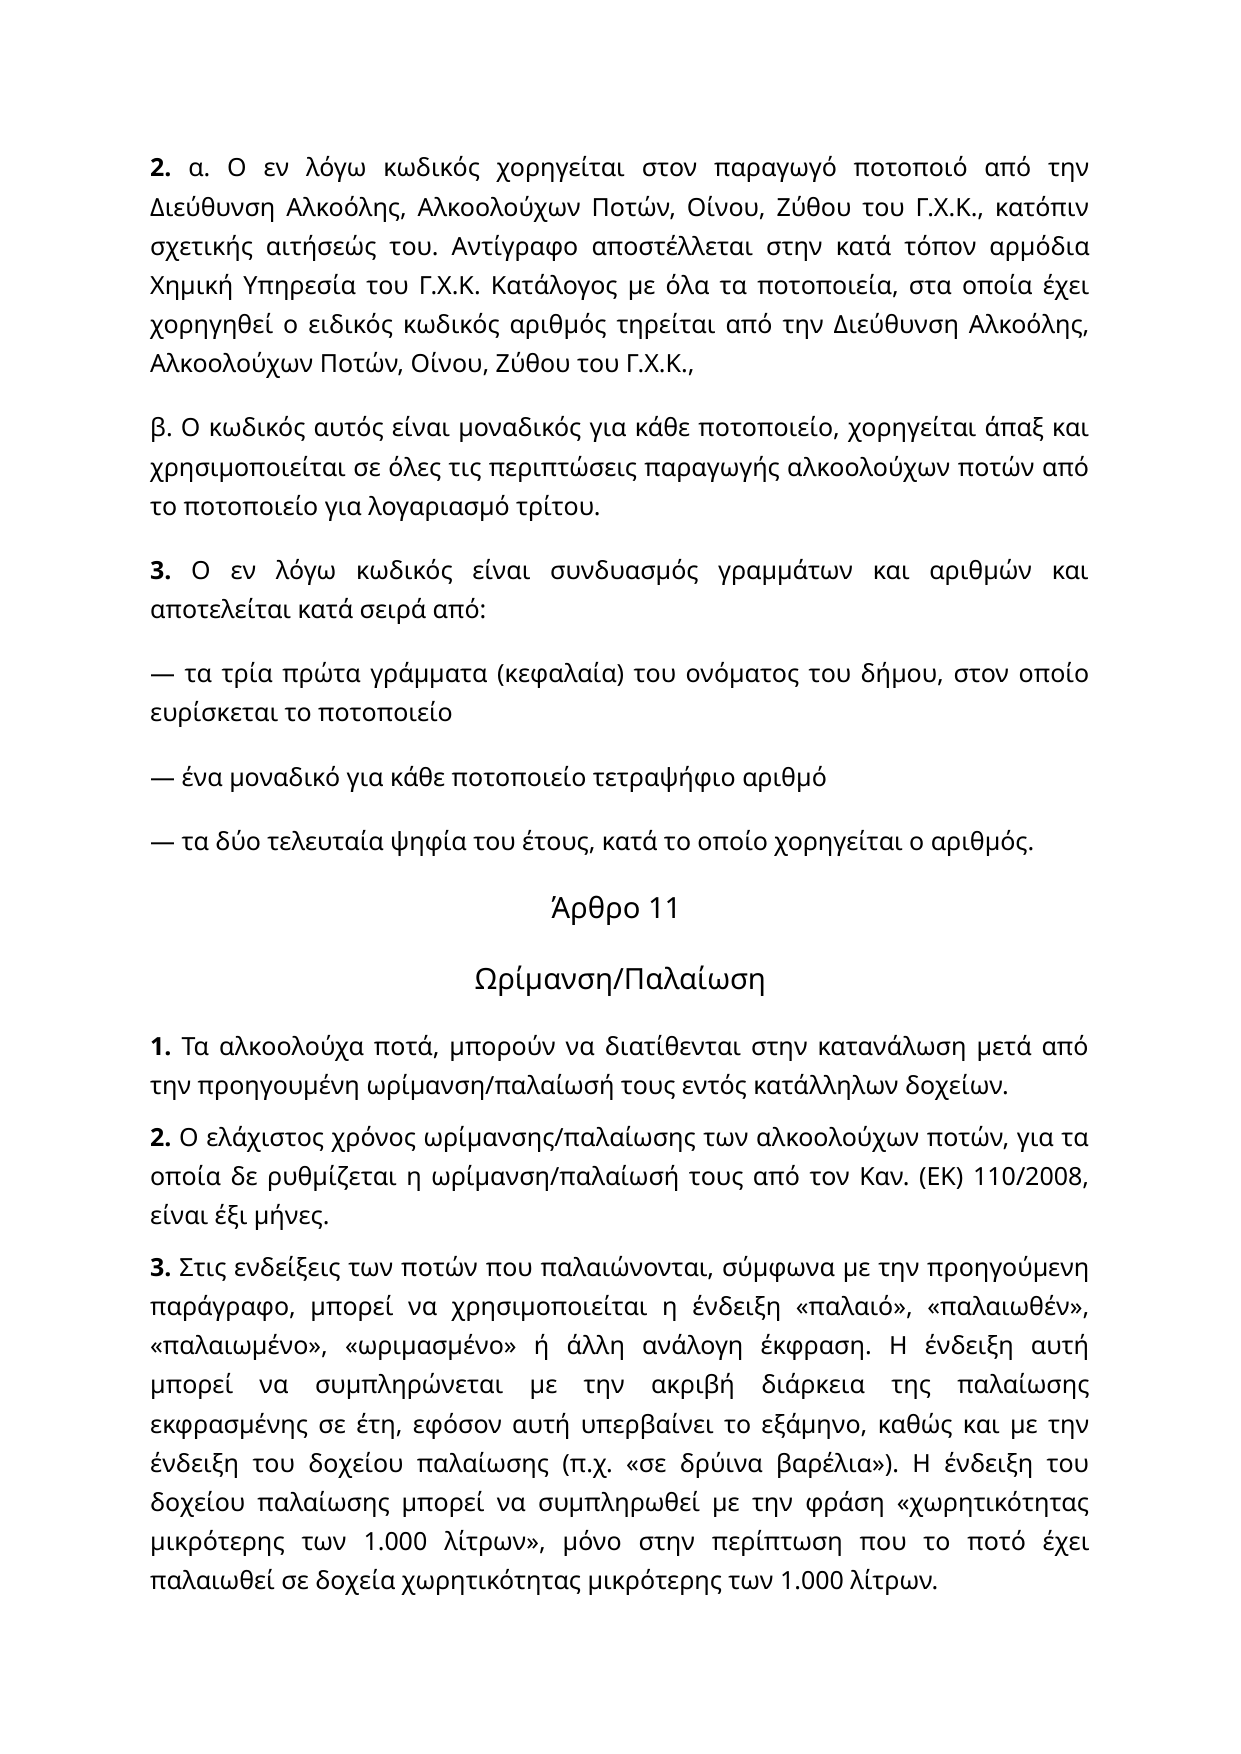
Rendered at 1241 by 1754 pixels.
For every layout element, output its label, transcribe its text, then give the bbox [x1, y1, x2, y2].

text 3. Στις ενδείξεις των ποτών που παλαιώνονται, σύμφωνα με την προηγούμενη παράγραφο, μπορεί να χρησιμοποιείται η ένδειξη «παλαιό», «παλαιωθέν», «παλαιωμένο», «ωριμασμένο» ή άλλη ανάλογη έκφραση. Η ένδειξη αυτή μπορεί να συμπληρώνεται με την ακριβή διάρκεια της παλαίωσης εκφρασμένης σε έτη, εφόσον αυτή υπερβαίνει το εξάμηνο, καθώς και με την ένδειξη του δοχείου παλαίωσης (π.χ. «σε δρύινα βαρέλια»). Η ένδειξη του δοχείου παλαίωσης μπορεί να συμπληρωθεί με την φράση «χωρητικότητας μικρότερης των 1.000 λίτρων», μόνο στην περίπτωση που το ποτό έχει παλαιωθεί σε δοχεία χωρητικότητας μικρότερης των 1.000 λίτρων. [150, 1249, 1090, 1597]
subtitle Ωρίμανση/Παλαίωση [150, 958, 1090, 998]
text 2. Ο ελάχιστος χρόνος ωρίμανσης/παλαίωσης των αλκοολούχων ποτών, για τα οποία δε ρυθμίζεται η ωρίμανση/παλαίωσή τους από τον Καν. (ΕΚ) 110/2008, είναι έξι μήνες. [150, 1119, 1090, 1232]
text 1. Τα αλκοολούχα ποτά, μπορούν να διατίθενται στην κατανάλωση μετά από την προηγουμένη ωρίμανση/παλαίωσή τους εντός κατάλληλων δοχείων. [150, 1029, 1090, 1102]
text — τα δύο τελευταία ψηφία του έτους, κατά το οποίο χορηγείται ο αριθμός. [150, 823, 1090, 857]
text — τα τρία πρώτα γράμματα (κεφαλαία) του ονόματος του δήμου, στον οποίο ευρίσκεται το ποτοποιείο [150, 656, 1090, 729]
text β. Ο κωδικός αυτός είναι μοναδικός για κάθε ποτοποιείο, χορηγείται άπαξ και χρησιμοποιείται σε όλες τις περιπτώσεις παραγωγής αλκοολούχων ποτών από το ποτοποιείο για λογαριασμό τρίτου. [150, 410, 1090, 522]
text — ένα μοναδικό για κάθε ποτοποιείο τετραψήφιο αριθμό [150, 759, 1090, 793]
subtitle Άρθρο 11 [150, 887, 1090, 927]
text 2. α. Ο εν λόγω κωδικός χορηγείται στον παραγωγό ποτοποιό από την Διεύθυνση Αλκοόλης, Αλκοολούχων Ποτών, Οίνου, Ζύθου του Γ.Χ.Κ., κατόπιν σχετικής αιτήσεώς του. Αντίγραφο αποστέλλεται στην κατά τόπον αρμόδια Χημική Υπηρεσία του Γ.Χ.Κ. Κατάλογος με όλα τα ποτοποιεία, στα οποία έχει χορηγηθεί ο ειδικός κωδικός αριθμός τηρείται από την Διεύθυνση Αλκοόλης, Αλκοολούχων Ποτών, Οίνου, Ζύθου του Γ.Χ.Κ., [150, 150, 1090, 380]
text 3. Ο εν λόγω κωδικός είναι συνδυασμός γραμμάτων και αριθμών και αποτελείται κατά σειρά από: [150, 552, 1090, 626]
